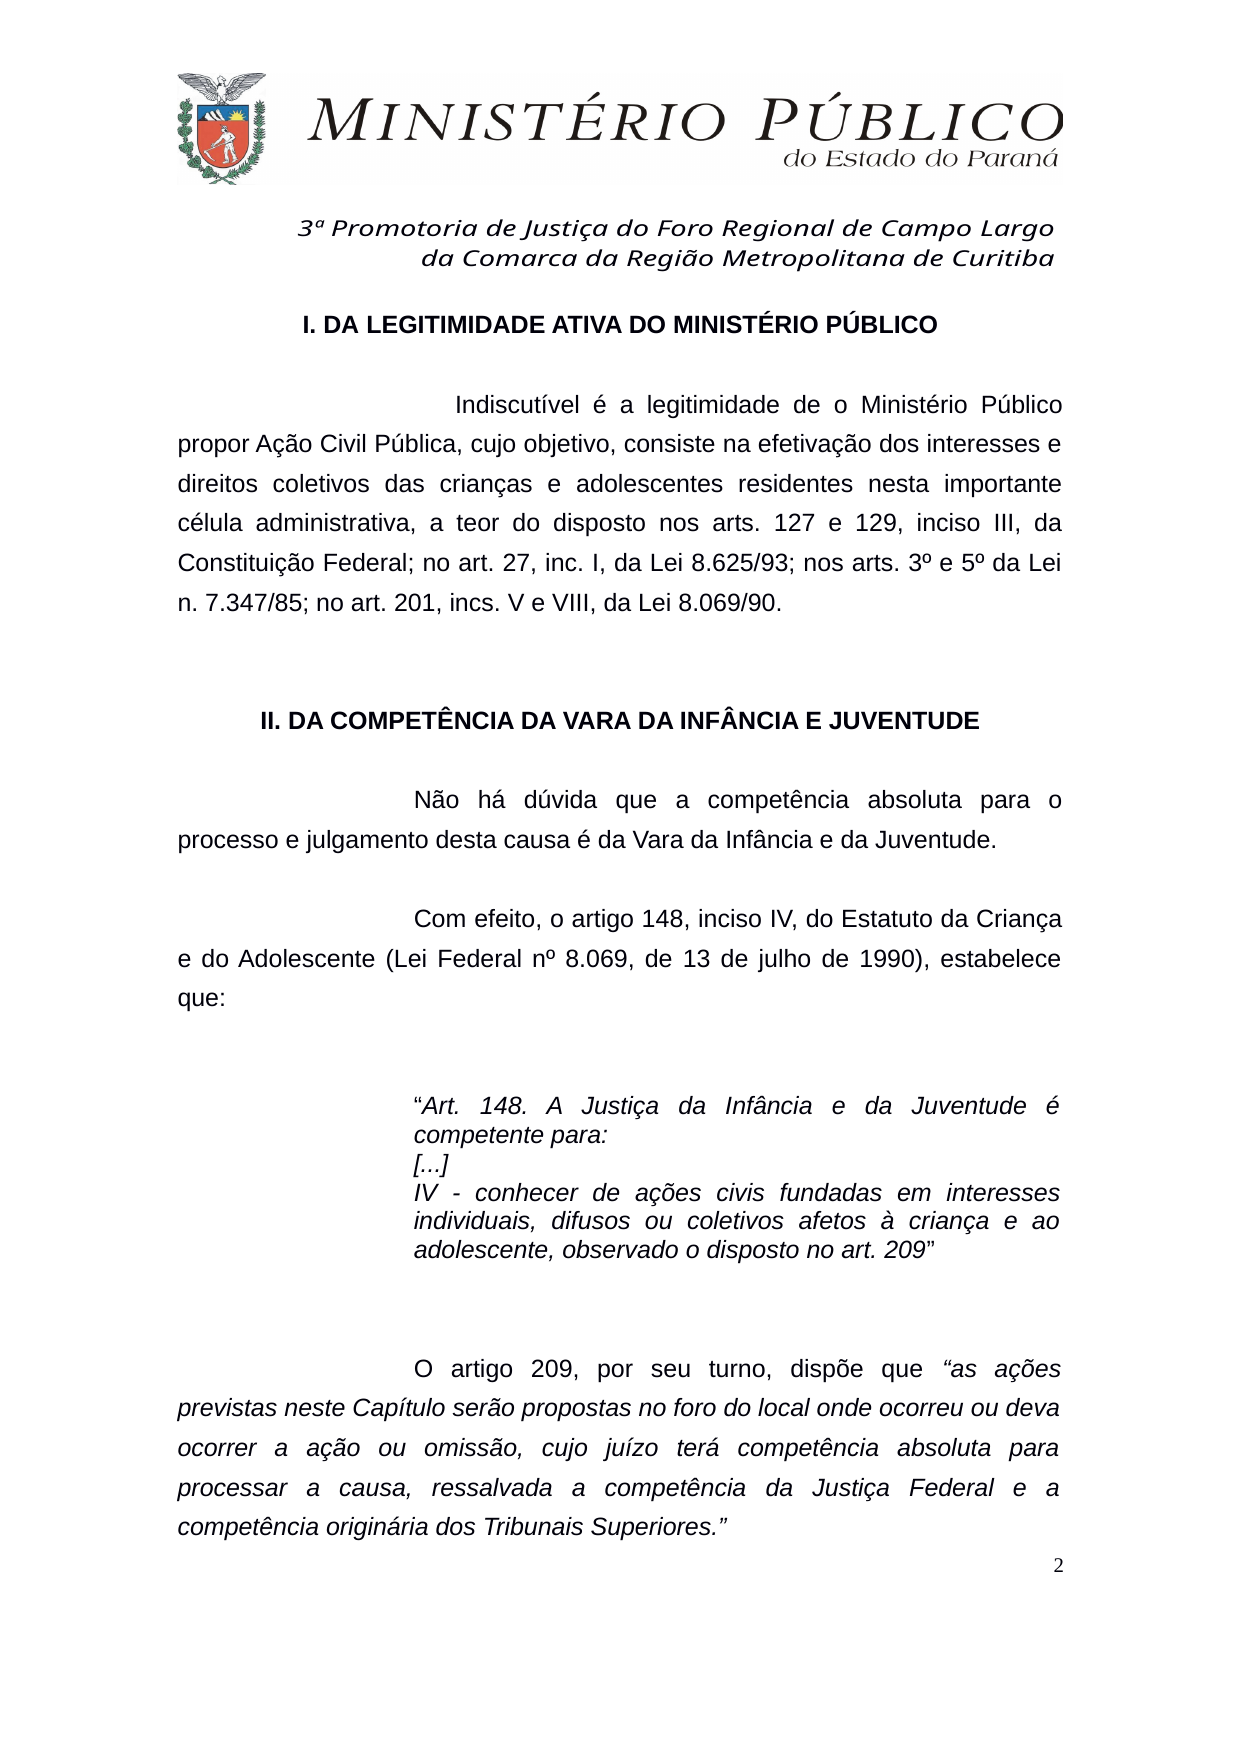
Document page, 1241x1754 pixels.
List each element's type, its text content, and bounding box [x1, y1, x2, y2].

text IV - conhecer de ações civis fundadas em interesses individuais, difusos ou coletivos afetos à criança e ao adolescente, observado o disposto no art. 209” [413, 1177, 1063, 1264]
text I. DA LEGITIMIDADE ATIVA DO MINISTÉRIO PÚBLICO [177, 299, 1063, 339]
text Com efeito, o artigo 148, inciso IV, do Estatuto da Criança e do Adolescente (Lei Federal nº 8.069, de 13 de julho de 1990), estabelece que: [177, 893, 1063, 1012]
text II. DA COMPETÊNCIA DA VARA DA INFÂNCIA E JUVENTUDE [177, 695, 1063, 735]
text “Art. 148. A Justiça da Infância e da Juventude é competente para: [413, 1091, 1063, 1149]
text Indiscutível é a legitimidade de o Ministério Público propor Ação Civil Pública, cujo objetivo, consiste na efetivação dos interesses e direitos coletivos das crianças e adolescentes residentes nesta importante célula administrativa, a teor do disposto nos arts. 127 e 129, inciso III, da Constituição Federal; no art. 27, inc. I, da Lei 8.625/93; nos arts. 3º e 5º da Lei n. 7.347/85; no art. 201, incs. V e VIII, da Lei 8.069/90. [177, 379, 1063, 616]
text O artigo 209, por seu turno, dispõe que “as ações previstas neste Capítulo serão propostas no foro do local onde ocorreu ou deva ocorrer a ação ou omissão, cujo juízo terá competência absoluta para processar a causa, ressalvada a competência da Justiça Federal e a competência originária dos Tribunais Superiores.” [177, 1343, 1063, 1541]
text [...] [413, 1149, 1063, 1177]
text Não há dúvida que a competência absoluta para o processo e julgamento desta causa é da Vara da Infância e da Juventude. [177, 774, 1063, 854]
